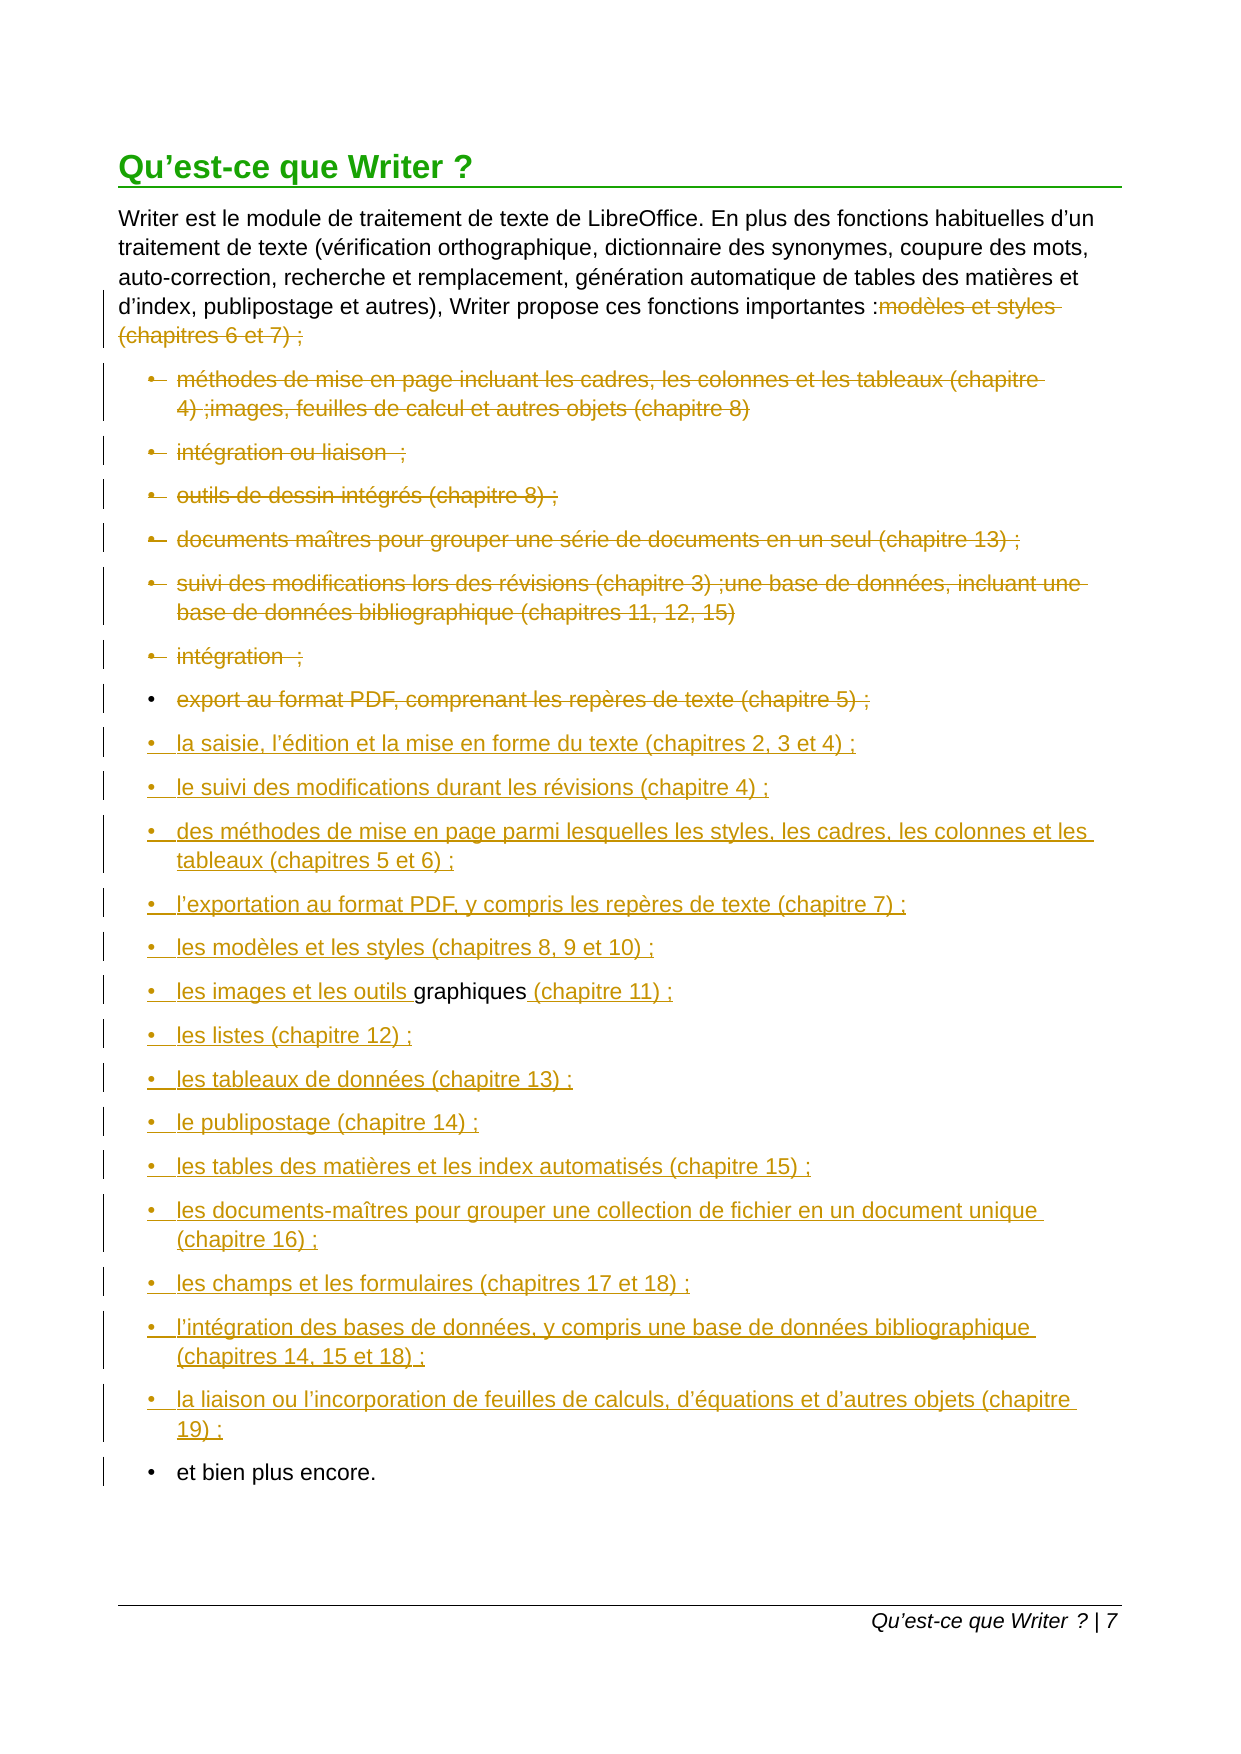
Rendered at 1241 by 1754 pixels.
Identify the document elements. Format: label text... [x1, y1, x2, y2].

list les tableaux de données (chapitre 13) ; [147, 1063, 1122, 1092]
list la liaison ou l’incorporation de feuilles de calculs, d’équations et d’autres objets (chapitre 19) ; [147, 1384, 1122, 1442]
subtitle Qu’est-ce que Writer ? [118, 147, 1122, 186]
list l’exportation au format PDF, y compris les repères de texte (chapitre 7) ; [147, 888, 1122, 917]
list et bien plus encore. [147, 1457, 1122, 1486]
list l’intégration des bases de données, y compris une base de données bibliographique (chapitres 14, 15 et 18) ; [147, 1311, 1122, 1369]
list les modèles et les styles (chapitres 8, 9 et 10) ; [147, 932, 1122, 961]
list le suivi des modifications durant les révisions (chapitre 4) ; [147, 771, 1122, 800]
list la saisie, l’édition et la mise en forme du texte (chapitres 2, 3 et 4) ; [147, 727, 1122, 757]
text Writer est le module de traitement de texte de LibreOffice. En plus des fonctions habituelles d’un traitement de texte (vérification orthographique, dictionnaire des synonymes, coupure des mots, auto-correction, recherche et remplacement, génération automatique de tables des matières et d’index, publipostage et autres), Writer propose ces fonctions importantes : [118, 202, 1122, 348]
list des méthodes de mise en page parmi lesquelles les styles, les cadres, les colonnes et les tableaux (chapitres 5 et 6) ; [147, 815, 1122, 873]
list les listes (chapitre 12) ; [147, 1019, 1122, 1048]
list les champs et les formulaires (chapitres 17 et 18) ; [147, 1267, 1122, 1296]
list les documents-maîtres pour grouper une collection de fichier en un document unique (chapitre 16) ; [147, 1194, 1122, 1252]
list les images et les outils graphiques (chapitre 11) ; [147, 975, 1122, 1004]
list le publipostage (chapitre 14) ; [147, 1107, 1122, 1136]
list les tables des matières et les index automatisés (chapitre 15) ; [147, 1150, 1122, 1179]
